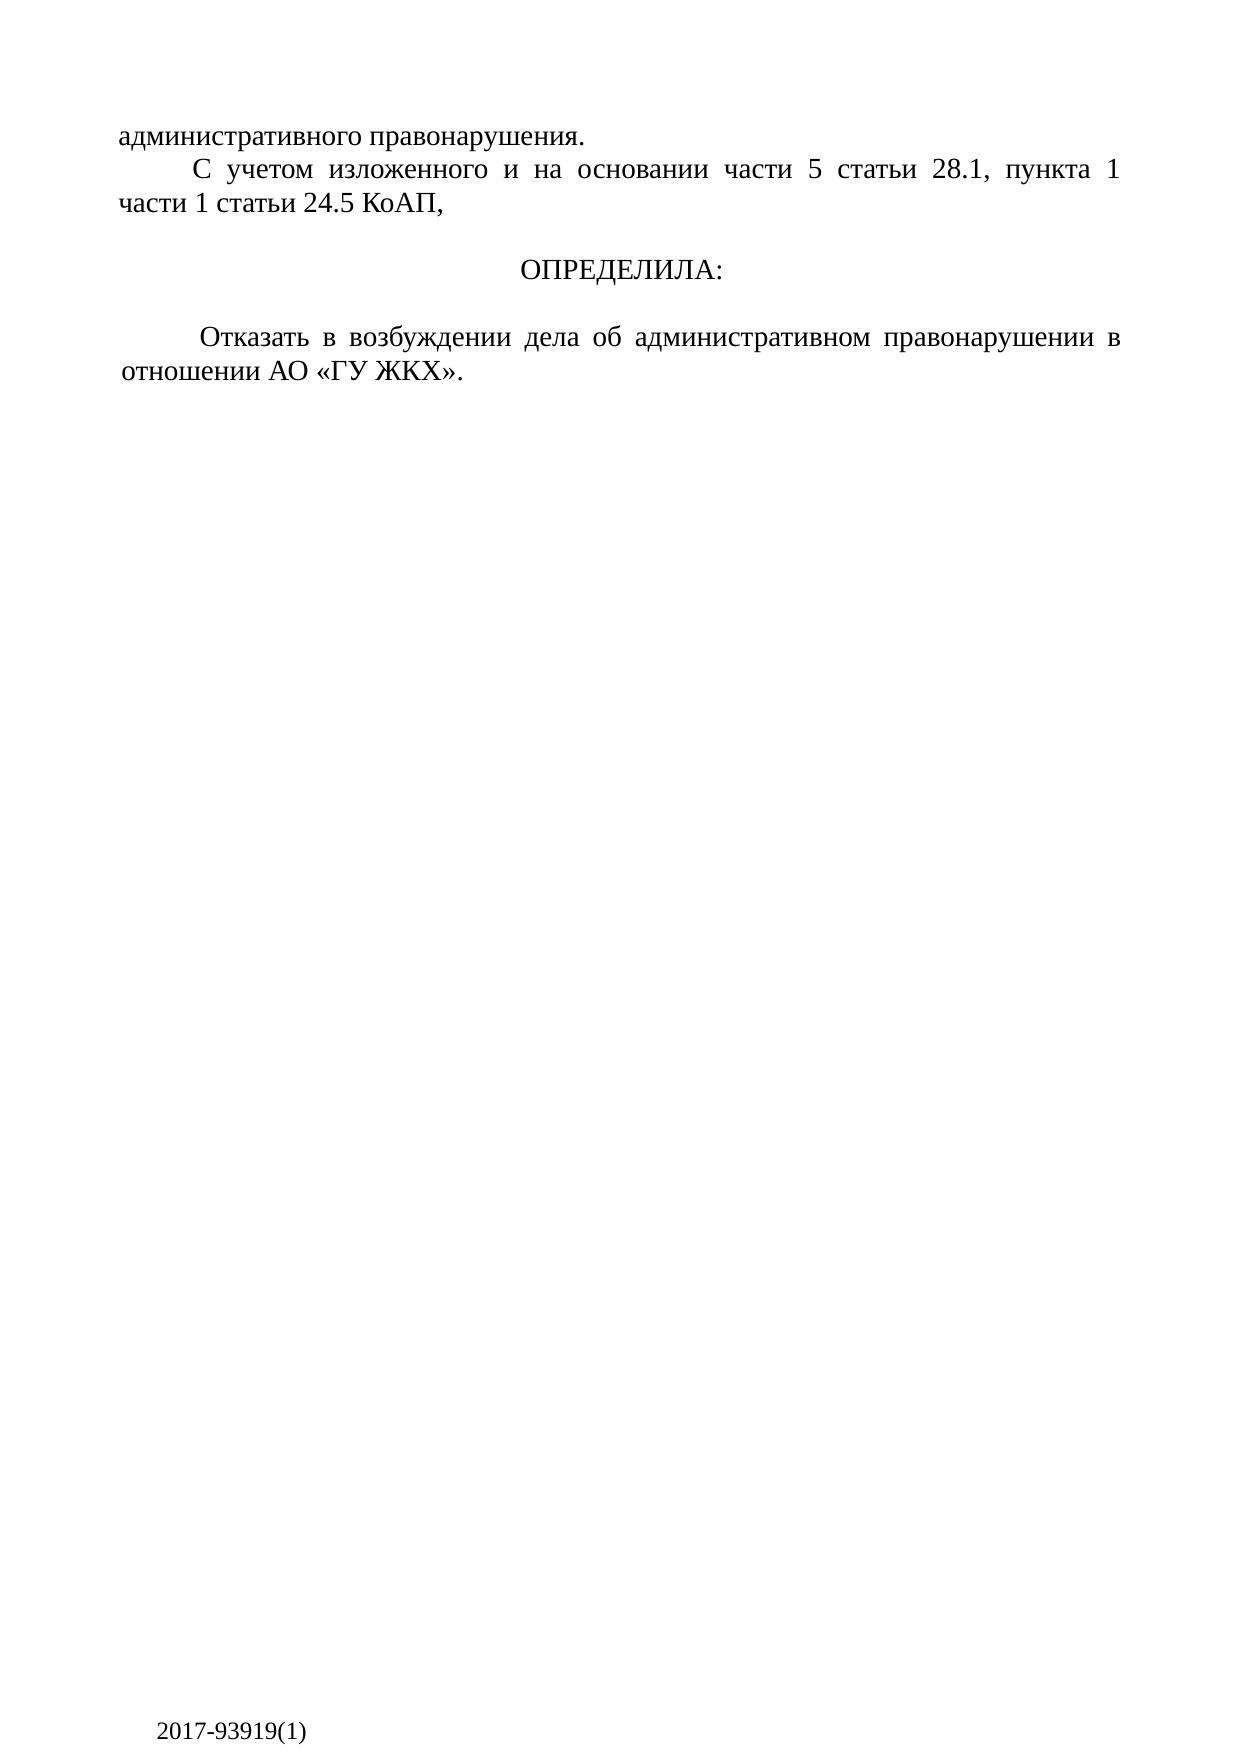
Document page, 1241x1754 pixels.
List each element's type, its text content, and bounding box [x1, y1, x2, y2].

text С учетом изложенного и на основании части 5 статьи 28.1, пункта 1 части 1 статьи 24.5 КоАП, [118, 152, 1122, 219]
text административного правонарушения. [118, 118, 1122, 152]
text ОПРЕДЕЛИЛА: [121, 252, 1122, 286]
text Отказать в возбуждении дела об административном правонарушении в отношении АО «ГУ ЖКХ». [121, 319, 1122, 386]
